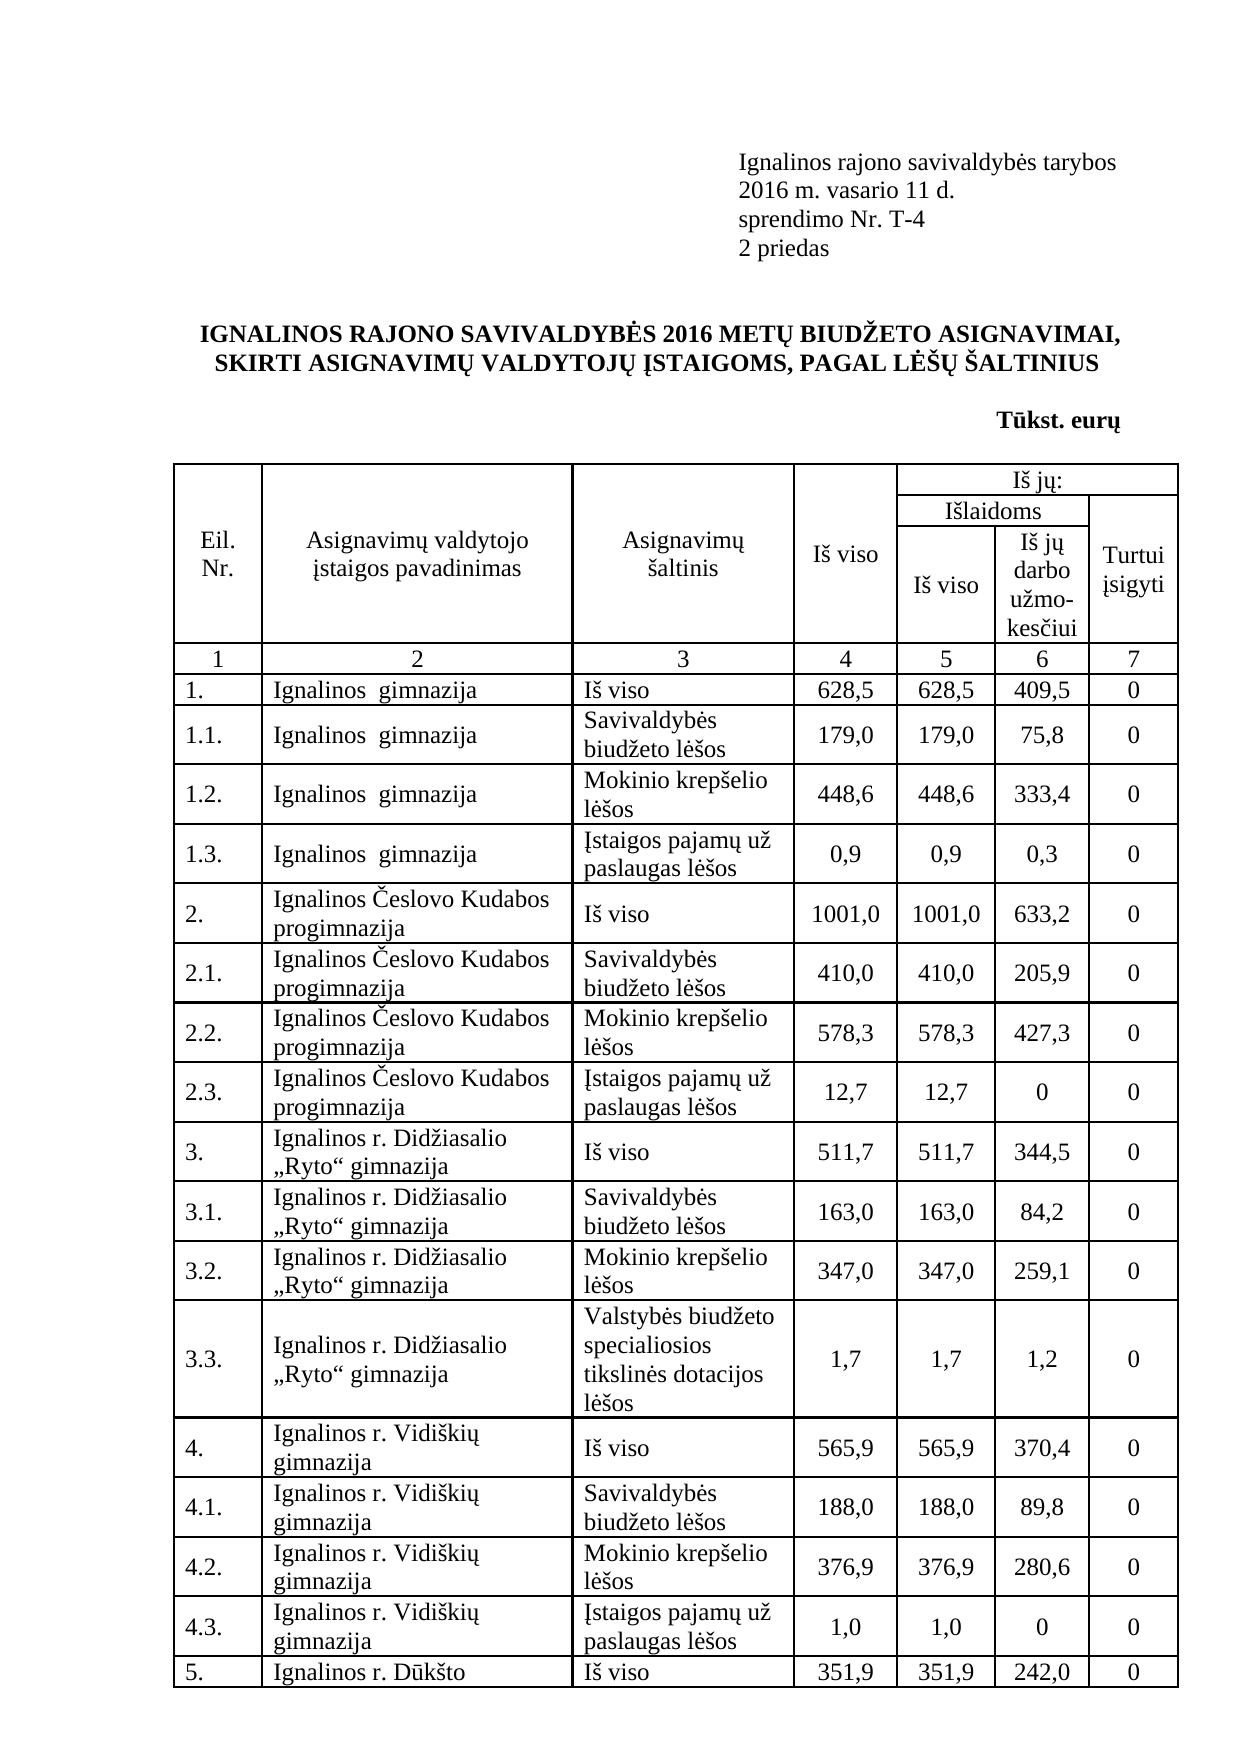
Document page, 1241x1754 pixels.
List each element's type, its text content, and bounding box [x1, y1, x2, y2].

table_header Iš viso [795, 465, 896, 642]
text 2 priedas [582, 233, 1137, 262]
table_header Eil. Nr. [175, 465, 261, 642]
table_cell 4.1. [175, 1478, 261, 1536]
table_cell Įstaigos pajamų už paslaugas lėšos [574, 1597, 793, 1655]
table_cell 188,0 [898, 1478, 994, 1536]
table_cell 448,6 [795, 765, 896, 823]
table_cell 578,3 [898, 1004, 994, 1061]
table_cell Įstaigos pajamų už paslaugas lėšos [574, 1063, 793, 1121]
table_cell 410,0 [898, 944, 994, 1001]
table_cell 1.3. [175, 825, 261, 882]
table_cell 0,9 [898, 825, 994, 882]
table_cell 427,3 [996, 1004, 1088, 1061]
table_cell 0 [1090, 1182, 1177, 1240]
table_cell Ignalinos r. Didžiasalio „Ryto“ gimnazija [263, 1242, 571, 1299]
table_cell 89,8 [996, 1478, 1088, 1536]
table_cell Valstybės biudžeto specialiosios tikslinės dotacijos lėšos [574, 1301, 793, 1416]
table_cell Iš viso [574, 1419, 793, 1476]
table_cell Ignalinos Česlovo Kudabos progimnazija [263, 1004, 571, 1061]
table_cell 511,7 [898, 1123, 994, 1180]
table_cell 0 [1090, 1004, 1177, 1061]
table_cell 1,7 [795, 1301, 896, 1416]
table_cell Iš viso [574, 1657, 793, 1686]
table_cell Ignalinos Česlovo Kudabos progimnazija [263, 884, 571, 942]
table_cell Ignalinos gimnazija [263, 825, 571, 882]
table_cell 1,0 [898, 1597, 994, 1655]
table_cell 3.3. [175, 1301, 261, 1416]
table_cell 0,3 [996, 825, 1088, 882]
table_cell 84,2 [996, 1182, 1088, 1240]
table_cell 0 [1090, 825, 1177, 882]
table_cell 1001,0 [898, 884, 994, 942]
table_cell Turtui įsigyti [1090, 496, 1177, 642]
table_cell 1,7 [898, 1301, 994, 1416]
table_cell 0 [1090, 1123, 1177, 1180]
table_cell 376,9 [795, 1538, 896, 1595]
table_cell Mokinio krepšelio lėšos [574, 1538, 793, 1595]
table_cell 333,4 [996, 765, 1088, 823]
table_cell 409,5 [996, 675, 1088, 703]
table_cell 163,0 [795, 1182, 896, 1240]
table_cell 5 [898, 644, 994, 673]
table_cell 3 [574, 644, 793, 673]
table_cell 0 [1090, 1597, 1177, 1655]
table_cell Iš jų darbo užmo-kesčiui [996, 527, 1088, 642]
table_cell 0 [1090, 1478, 1177, 1536]
table_cell 1 [175, 644, 261, 673]
table_cell 0 [996, 1597, 1088, 1655]
table_cell 628,5 [898, 675, 994, 703]
table_cell 3.1. [175, 1182, 261, 1240]
table_cell 628,5 [795, 675, 896, 703]
table_cell 1001,0 [795, 884, 896, 942]
table_cell Ignalinos r. Didžiasalio „Ryto“ gimnazija [263, 1301, 571, 1416]
table_cell 205,9 [996, 944, 1088, 1001]
table_cell Ignalinos r. Didžiasalio „Ryto“ gimnazija [263, 1123, 571, 1180]
table_cell 179,0 [795, 706, 896, 763]
table_cell Iš viso [574, 675, 793, 703]
table_cell 4.2. [175, 1538, 261, 1595]
table_cell 188,0 [795, 1478, 896, 1536]
table_cell Iš viso [574, 884, 793, 942]
table_cell 410,0 [795, 944, 896, 1001]
table_cell Savivaldybės biudžeto lėšos [574, 1478, 793, 1536]
table_cell 5. [175, 1657, 261, 1686]
table_cell 0 [1090, 1538, 1177, 1595]
table_cell 0,9 [795, 825, 896, 882]
text Ignalinos rajono savivaldybės tarybos [582, 147, 1137, 176]
table_cell 12,7 [898, 1063, 994, 1121]
table_cell 0 [1090, 1419, 1177, 1476]
table_cell 280,6 [996, 1538, 1088, 1595]
table_header Asignavimų šaltinis [574, 465, 793, 642]
table_cell 0 [1090, 706, 1177, 763]
table_cell 344,5 [996, 1123, 1088, 1180]
table_cell 2.1. [175, 944, 261, 1001]
table_cell 0 [996, 1063, 1088, 1121]
table_header Asignavimų valdytojo įstaigos pavadinimas [263, 465, 571, 642]
table_cell 179,0 [898, 706, 994, 763]
table_cell 1,2 [996, 1301, 1088, 1416]
table_cell 370,4 [996, 1419, 1088, 1476]
table_cell Savivaldybės biudžeto lėšos [574, 1182, 793, 1240]
table_cell Ignalinos r. Vidiškių gimnazija [263, 1538, 571, 1595]
table_cell 3. [175, 1123, 261, 1180]
table_cell Ignalinos r. Didžiasalio „Ryto“ gimnazija [263, 1182, 571, 1240]
table_cell 1.2. [175, 765, 261, 823]
table_cell Ignalinos r. Vidiškių gimnazija [263, 1478, 571, 1536]
table_cell 242,0 [996, 1657, 1088, 1686]
table_cell 7 [1090, 644, 1177, 673]
table_header Iš jų: [898, 465, 1177, 494]
table_cell Ignalinos r. Vidiškių gimnazija [263, 1419, 571, 1476]
table_cell 1. [175, 675, 261, 703]
table_cell 0 [1090, 1657, 1177, 1686]
table_cell Savivaldybės biudžeto lėšos [574, 706, 793, 763]
table_cell 565,9 [898, 1419, 994, 1476]
table_cell 2.3. [175, 1063, 261, 1121]
table_cell 0 [1090, 1063, 1177, 1121]
table_cell 163,0 [898, 1182, 994, 1240]
table_cell 4. [175, 1419, 261, 1476]
table_cell 0 [1090, 1301, 1177, 1416]
table_cell 6 [996, 644, 1088, 673]
table_cell 75,8 [996, 706, 1088, 763]
table_cell Ignalinos r. Dūkšto [263, 1657, 571, 1686]
table_cell 351,9 [898, 1657, 994, 1686]
table_cell Mokinio krepšelio lėšos [574, 1004, 793, 1061]
table_cell 3.2. [175, 1242, 261, 1299]
text Tūkst. eurų [177, 406, 1137, 434]
table_cell Mokinio krepšelio lėšos [574, 1242, 793, 1299]
table_cell 4 [795, 644, 896, 673]
table_cell 0 [1090, 944, 1177, 1001]
table_cell 448,6 [898, 765, 994, 823]
table_cell 2.2. [175, 1004, 261, 1061]
table_cell 0 [1090, 884, 1177, 942]
table_cell 376,9 [898, 1538, 994, 1595]
table_cell 4.3. [175, 1597, 261, 1655]
table_cell Ignalinos gimnazija [263, 706, 571, 763]
table_cell Ignalinos gimnazija [263, 765, 571, 823]
table_cell 0 [1090, 1242, 1177, 1299]
table_cell Ignalinos Česlovo Kudabos progimnazija [263, 1063, 571, 1121]
table_cell 351,9 [795, 1657, 896, 1686]
table_cell Iš viso [898, 527, 994, 642]
text 2016 m. vasario 11 d. [582, 176, 1137, 204]
table_cell Iš viso [574, 1123, 793, 1180]
text IGNALINOS RAJONO SAVIVALDYBĖS 2016 METŲ BIUDŽETO ASIGNAVIMAI, SKIRTI ASIGNAVIMŲ VALDYTOJŲ ĮSTAIGOMS, PAGAL LĖŠŲ ŠALTINIUS [177, 319, 1137, 377]
table_cell 347,0 [898, 1242, 994, 1299]
table_cell Išlaidoms [898, 496, 1088, 525]
table_cell 0 [1090, 765, 1177, 823]
table_cell Ignalinos r. Vidiškių gimnazija [263, 1597, 571, 1655]
table_cell Mokinio krepšelio lėšos [574, 765, 793, 823]
table_cell Įstaigos pajamų už paslaugas lėšos [574, 825, 793, 882]
table_cell 511,7 [795, 1123, 896, 1180]
table_cell 578,3 [795, 1004, 896, 1061]
text sprendimo Nr. T-4 [582, 204, 1137, 233]
table_cell Savivaldybės biudžeto lėšos [574, 944, 793, 1001]
table_cell 1,0 [795, 1597, 896, 1655]
table_cell 0 [1090, 675, 1177, 703]
table_cell 12,7 [795, 1063, 896, 1121]
table_cell 259,1 [996, 1242, 1088, 1299]
table_cell 1.1. [175, 706, 261, 763]
table_cell 633,2 [996, 884, 1088, 942]
table_cell 2 [263, 644, 571, 673]
table_cell 2. [175, 884, 261, 942]
table_cell 565,9 [795, 1419, 896, 1476]
table_cell Ignalinos gimnazija [263, 675, 571, 703]
table_cell Ignalinos Česlovo Kudabos progimnazija [263, 944, 571, 1001]
table_cell 347,0 [795, 1242, 896, 1299]
